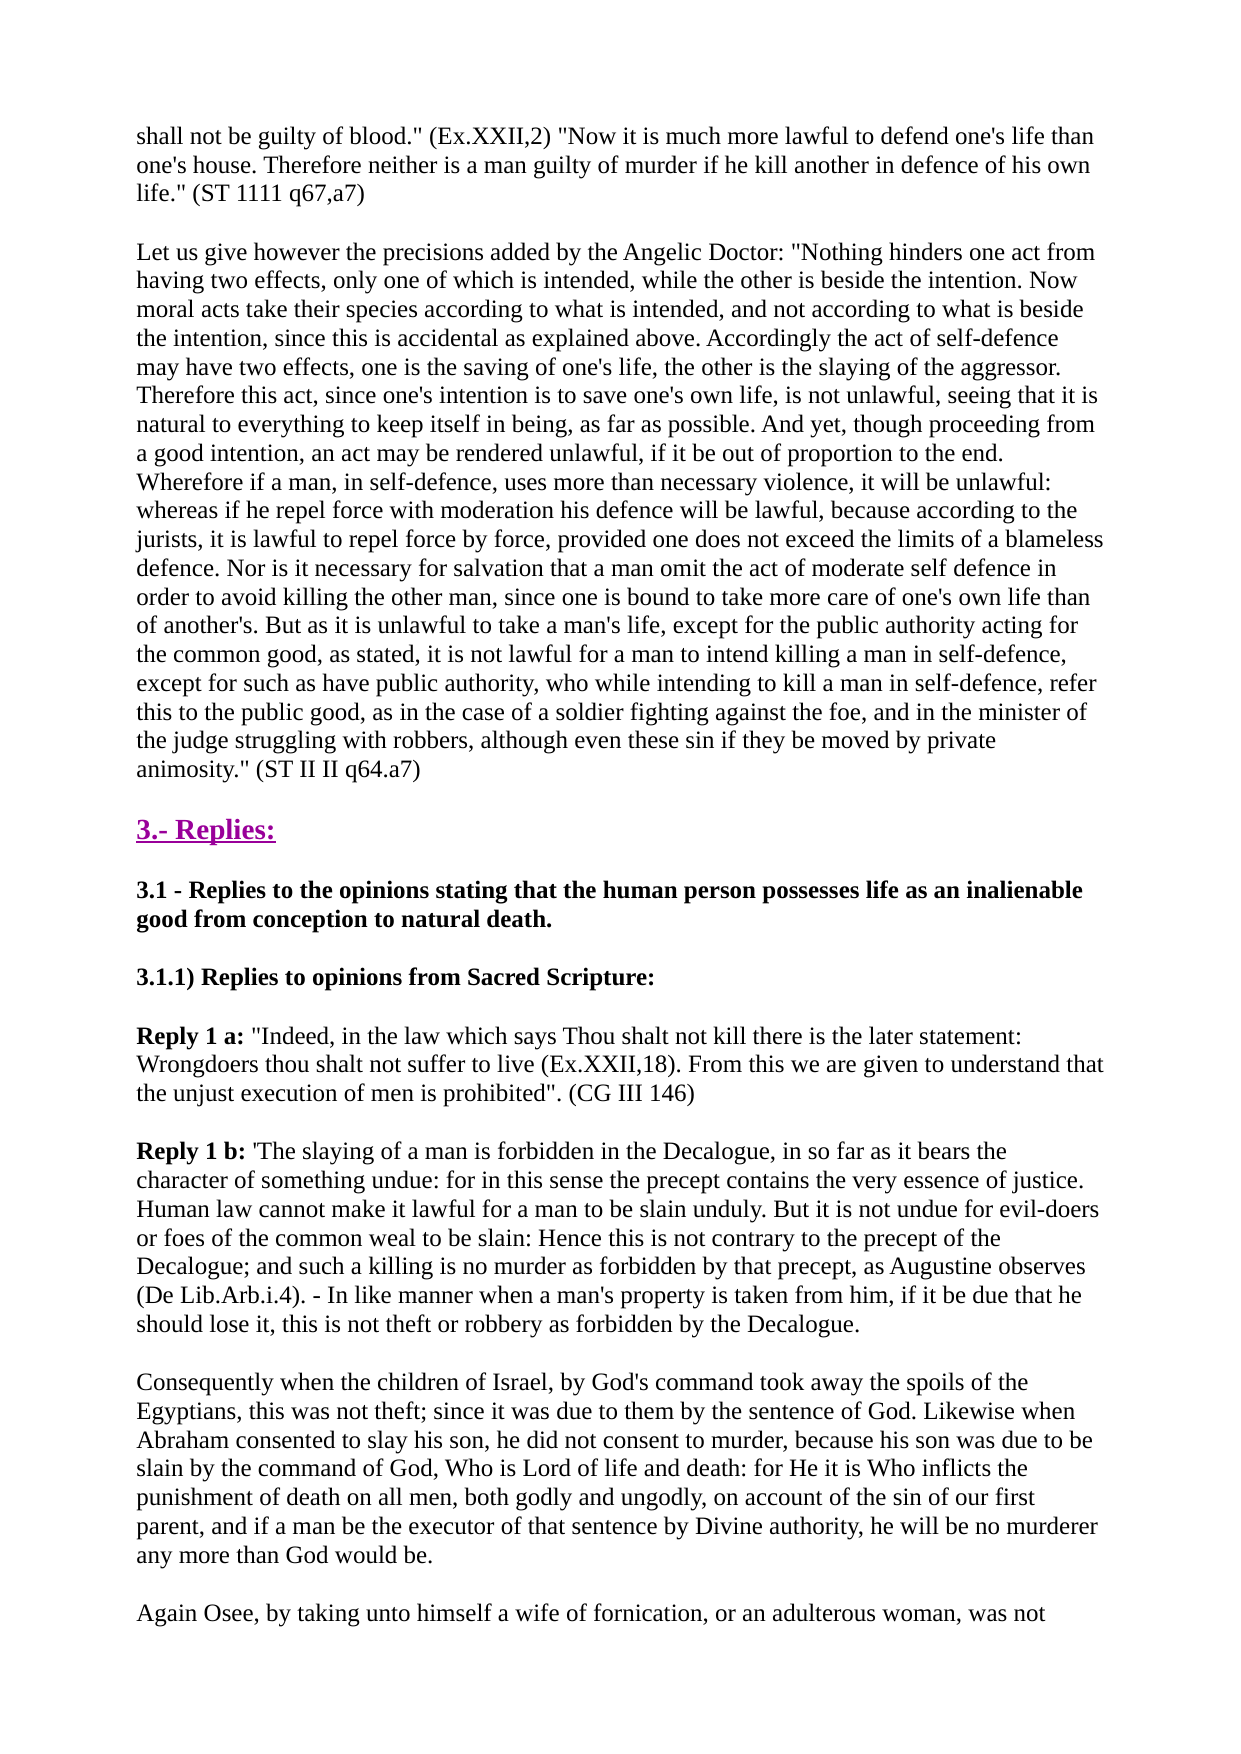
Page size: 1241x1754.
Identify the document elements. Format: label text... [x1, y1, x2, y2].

table_header shall not be guilty of blood." (Ex.XXII,2) "Now it is much more lawful to defend one's life than one's house. Therefore neither is a man guilty of murder if he kill another in defence of his own life." (ST 1111 q67,a7) Let us give however the precisions added by the Angelic Doctor: "Nothing hinders one act from having two effects, only one of which is intended, while the other is beside the intention. Now moral acts take their species according to what is intended, and not according to what is beside the intention, since this is accidental as explained above. Accordingly the act of self-defence may have two effects, one is the saving of one's life, the other is the slaying of the aggressor. Therefore this act, since one's intention is to save one's own life, is not unlawful, seeing that it is natural to everything to keep itself in being, as far as possible. And yet, though proceeding from a good intention, an act may be rendered unlawful, if it be out of proportion to the end. Wherefore if a man, in self-defence, uses more than necessary violence, it will be unlawful: whereas if he repel force with moderation his defence will be lawful, because according to the jurists, it is lawful to repel force by force, provided one does not exceed the limits of a blameless defence. Nor is it necessary for salvation that a man omit the act of moderate self ­defence in order to avoid killing the other man, since one is bound to take more care of one's own life than of another's. But as it is unlawful to take a man's life, except for the public authority acting for the common good, as stated, it is not lawful for a man to intend killing a man in self-defence, except for such as have public authority, who while intending to kill a man in self-defence, refer this to the public good, as in the case of a soldier fighting against the foe, and in the minister of the judge struggling with robbers, although even these sin if they be moved by private animosity." (ST II II q64.a7) 3.- Replies: 3.1 - Replies to the opinions stating that the human person possesses life as an inalienable good from conception to natural death. 3.1.1) Replies to opinions from Sacred Scripture: Reply 1 a: "Indeed, in the law which says Thou shalt not kill there is the later statement: Wrongdoers thou shalt not suffer to live (Ex.XXII,18). From this we are given to understand that the unjust execution of men is prohibited". (CG III 146) Reply 1 b: 'The slaying of a man is forbidden in the Decalogue, in so far as it bears the character of something undue: for in this sense the precept contains the very essence of justice. Human law cannot make it lawful for a man to be slain unduly. But it is not undue for evil-doers or foes of the common weal to be slain: Hence this is not contrary to the precept of the Decalogue; and such a killing is no murder as forbidden by that precept, as Augustine observes (De Lib.Arb.i.4). - In like manner when a man's property is taken from him, if it be due that he should lose it, this is not theft or robbery as forbidden by the Decalogue. Consequently when the children of Israel, by God's command took away the spoils of the Egyptians, this was not theft; since it was due to them by the sentence of God. Likewise when Abraham consented to slay his son, he did not consent to murder, because his son was due to be slain by the command of God, Who is Lord of life and death: for He it is Who inflicts the punishment of death on all men, both godly and ungodly, on account of the sin of our first parent, and if a man be the executor of that sentence by Divine authority, he will be no murderer any more than God would be. Again Osee, by taking unto himself a wife of fornication, or an adulterous woman, was not [133, 118, 1107, 1629]
